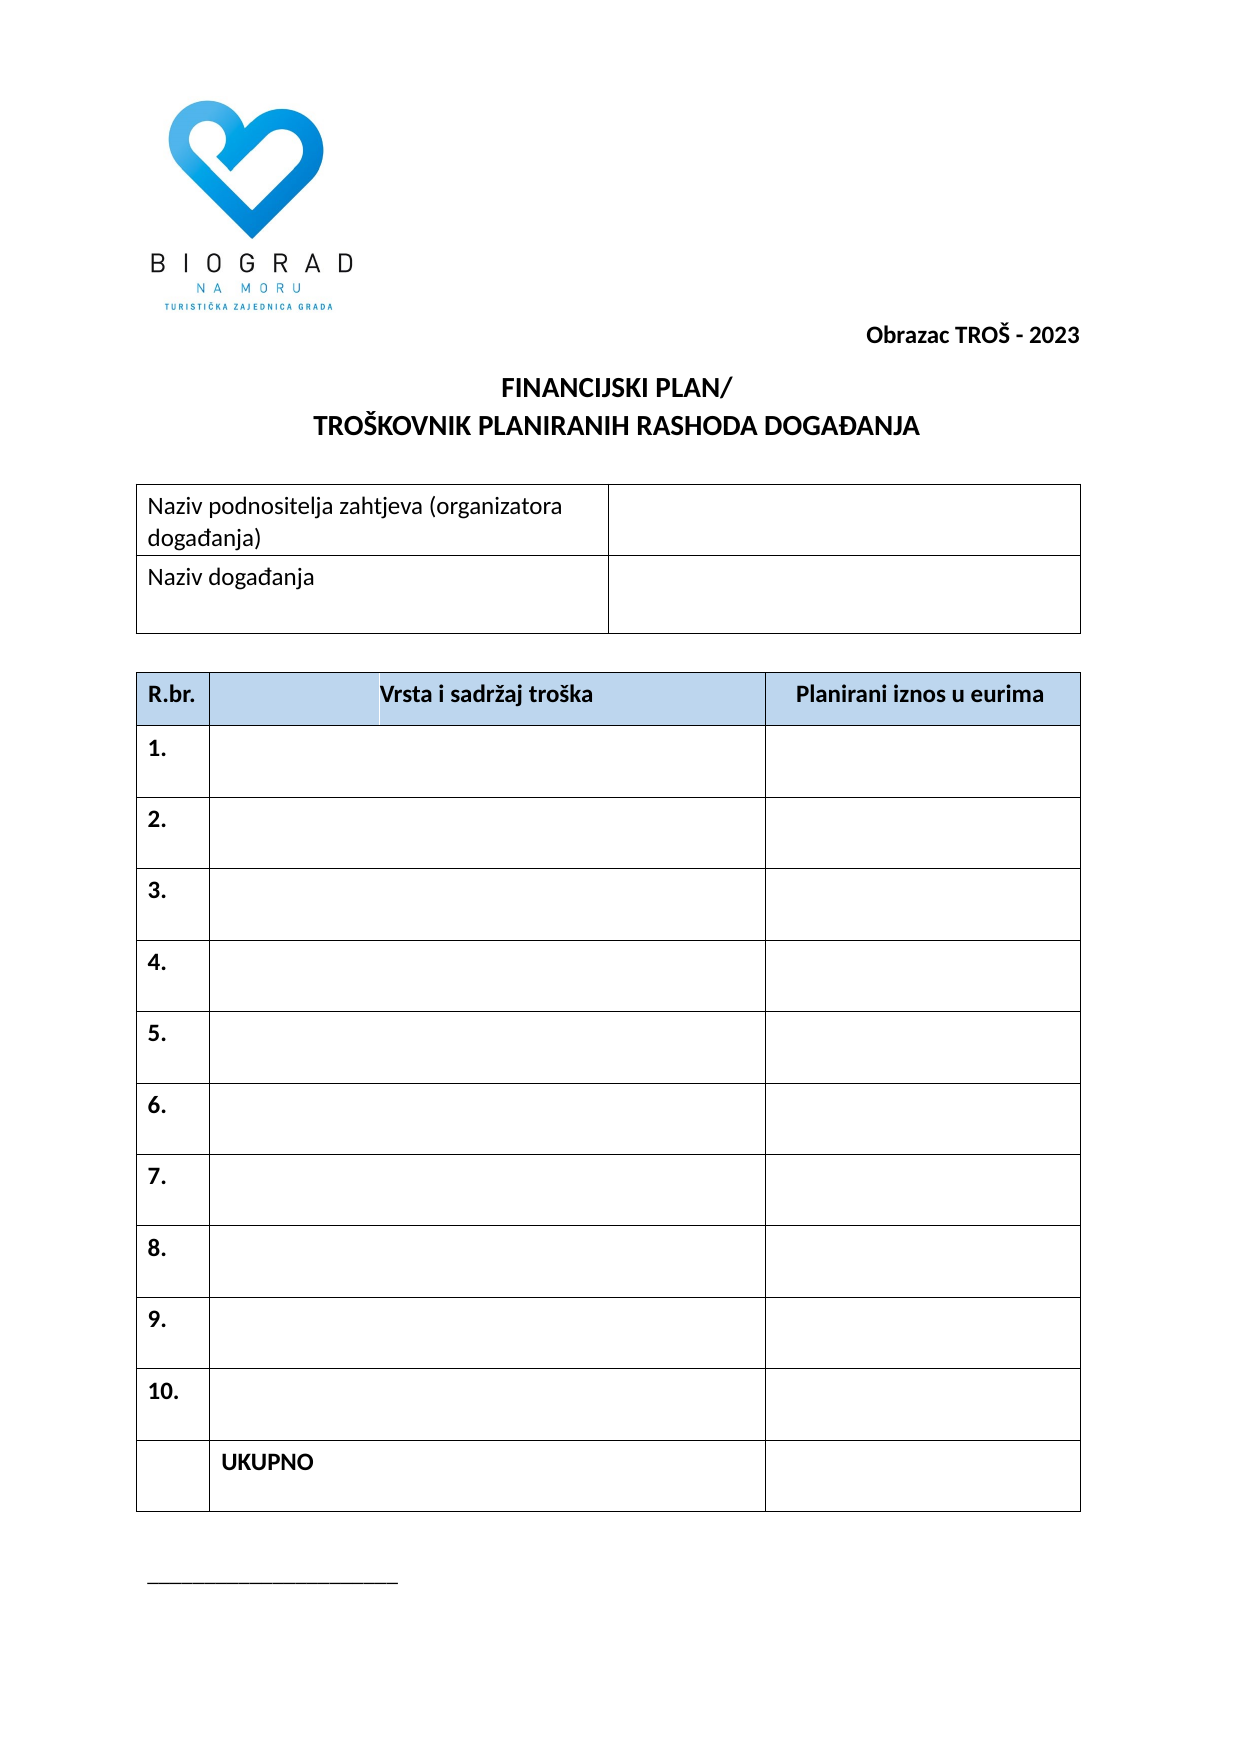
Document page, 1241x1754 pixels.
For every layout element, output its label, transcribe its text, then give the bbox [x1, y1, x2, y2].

table_cell 8. [137, 1226, 209, 1297]
table_cell [210, 1084, 379, 1154]
table_cell 1. [137, 726, 209, 797]
table_cell 5. [137, 1012, 209, 1082]
table_cell 6. [137, 1084, 209, 1154]
table_cell [766, 726, 1080, 797]
table_cell [766, 798, 1080, 868]
table_cell 4. [137, 941, 209, 1011]
text ______________________ [147, 1559, 1085, 1587]
table_cell [210, 798, 379, 868]
table_header R.br. [137, 673, 209, 725]
table_cell [380, 1226, 765, 1297]
table_header [609, 485, 1080, 555]
table_cell [380, 869, 765, 939]
table_header [210, 673, 379, 725]
table_cell [210, 941, 379, 1011]
table_cell [380, 1012, 765, 1082]
table_cell 2. [137, 798, 209, 868]
table_cell 3. [137, 869, 209, 939]
table_cell [380, 1441, 765, 1511]
table_cell [766, 1369, 1080, 1440]
table_cell [766, 1441, 1080, 1511]
table_cell [380, 941, 765, 1011]
table_cell [210, 869, 379, 939]
table_cell 7. [137, 1155, 209, 1225]
text Obrazac TROŠ - 2023 [147, 315, 1085, 351]
table_cell Naziv događanja [137, 556, 608, 633]
table_cell 9. [137, 1298, 209, 1368]
text TROŠKOVNIK PLANIRANIH RASHODA DOGAĐANJA [154, 407, 1085, 443]
table_cell [380, 1155, 765, 1225]
table_cell [210, 1298, 379, 1368]
table_cell [766, 1298, 1080, 1368]
table_cell [766, 941, 1080, 1011]
table_cell [766, 1084, 1080, 1154]
table_header Planirani iznos u eurima [766, 673, 1080, 725]
table_cell [766, 1226, 1080, 1297]
table_cell [766, 1155, 1080, 1225]
table_cell [380, 798, 765, 868]
table_cell 10. [137, 1369, 209, 1440]
table_header Vrsta i sadržaj troška [380, 673, 765, 725]
table_cell [137, 1441, 209, 1511]
table_cell [380, 1084, 765, 1154]
table_cell [210, 1226, 379, 1297]
table_cell [210, 726, 379, 797]
table_cell [210, 1369, 379, 1440]
table_cell [210, 1012, 379, 1082]
table_cell [766, 1012, 1080, 1082]
table_header Naziv podnositelja zahtjeva (organizatora događanja) [137, 485, 608, 555]
table_cell [380, 726, 765, 797]
table_cell [766, 869, 1080, 939]
table_cell [380, 1369, 765, 1440]
table_cell [609, 556, 1080, 633]
text FINANCIJSKI PLAN/ [155, 369, 1085, 405]
table_cell [380, 1298, 765, 1368]
table_cell [210, 1155, 379, 1225]
table_cell UKUPNO [210, 1441, 379, 1511]
